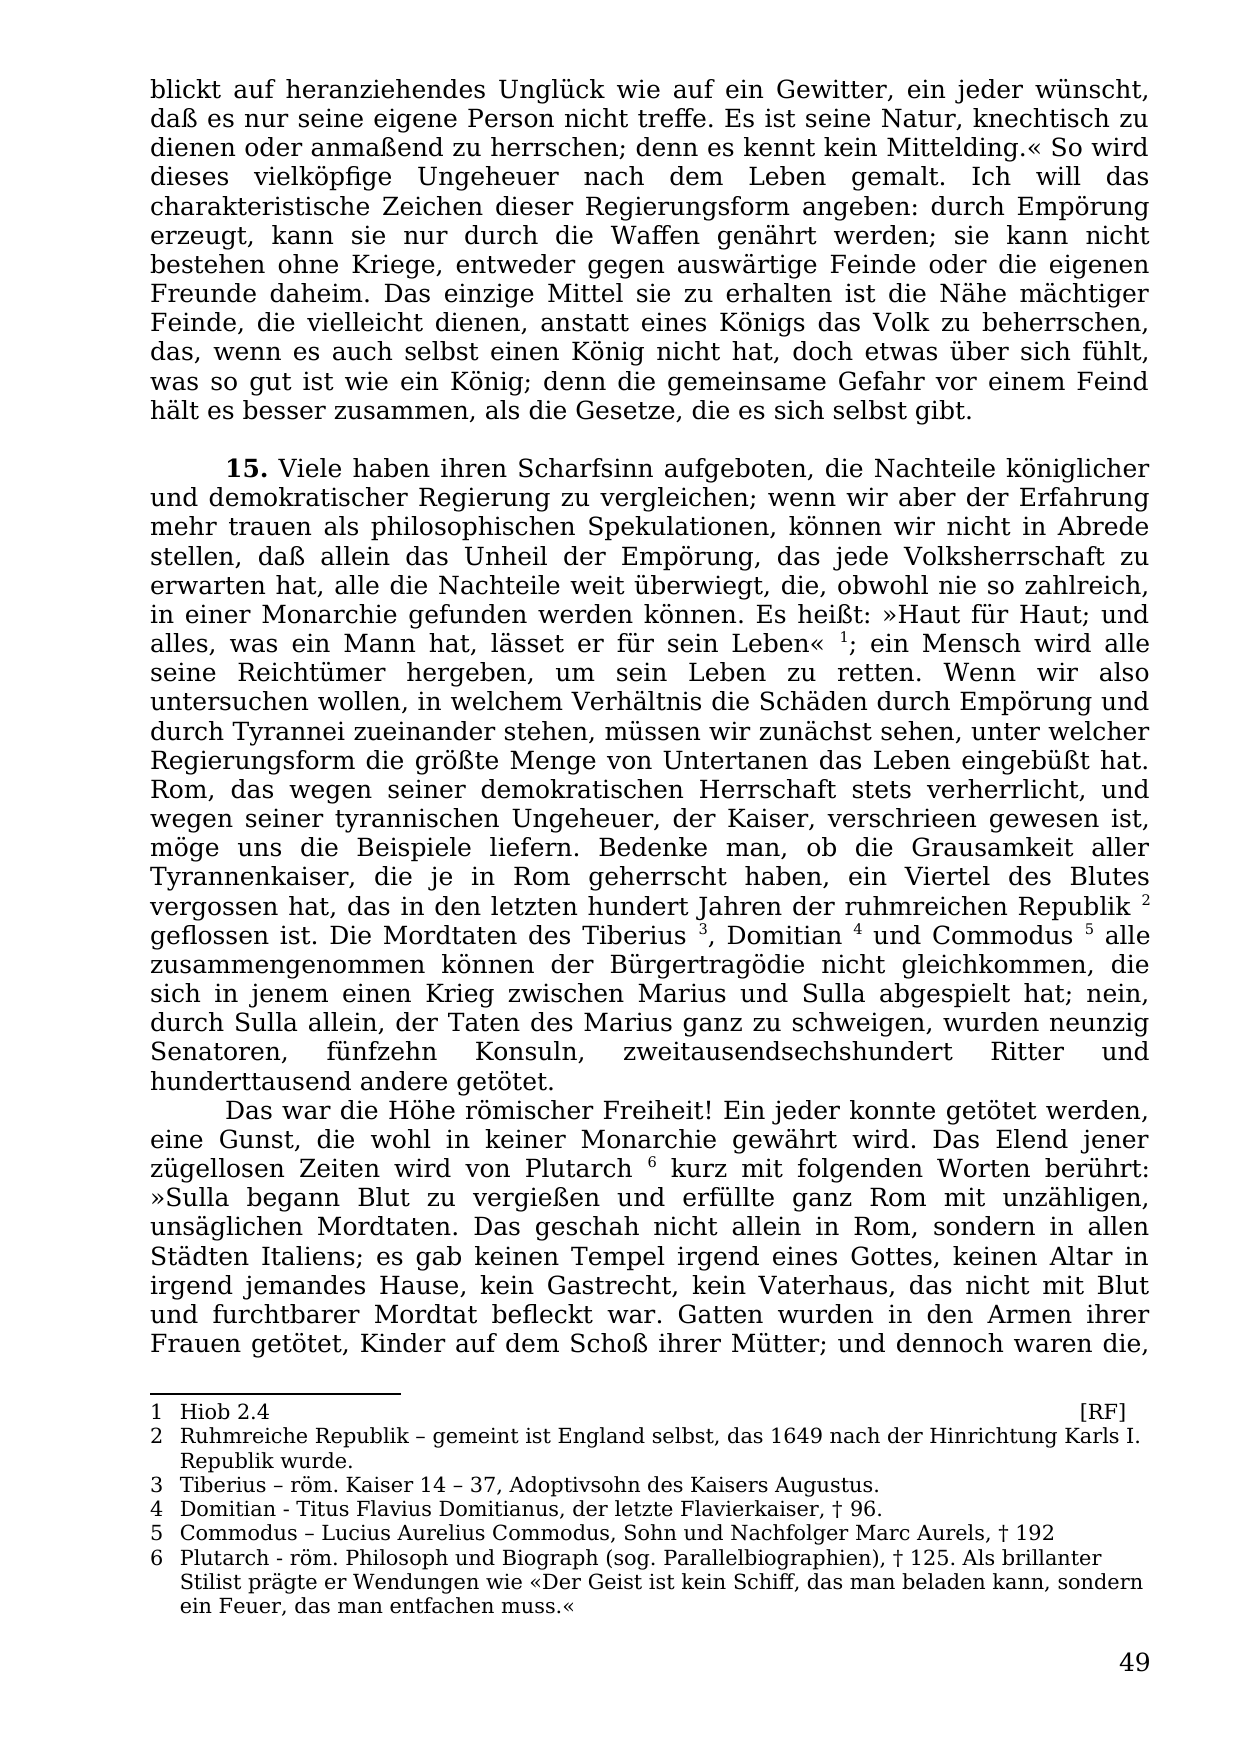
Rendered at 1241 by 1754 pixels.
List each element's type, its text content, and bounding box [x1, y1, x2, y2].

text Das war die Höhe römischer Freiheit! Ein jeder konnte getötet werden, eine Gunst, die wohl in keiner Monarchie gewährt wird. Das Elend jener zügellosen Zeiten wird von Plutarch kurz mit folgenden Worten berührt: »Sulla begann Blut zu vergießen und erfüllte ganz Rom mit unzähligen, unsäglichen Mordtaten. Das geschah nicht allein in Rom, sondern in allen Städten Italiens; es gab keinen Tempel irgend eines Gottes, keinen Altar in irgend jemandes Hause, kein Gastrecht, kein Vaterhaus, das nicht mit Blut und furchtbarer Mordtat befleckt war. Gatten wurden in den Armen ihrer Frauen getötet, Kinder auf dem Schoß ihrer Mütter; und dennoch waren die, [150, 1096, 1151, 1358]
text Hiob 2.4 [RF] [150, 1400, 1151, 1424]
text blickt auf heranziehendes Unglück wie auf ein Gewitter, ein jeder wünscht, daß es nur seine eigene Person nicht treffe. Es ist seine Natur, knechtisch zu dienen oder anmaßend zu herrschen; denn es kennt kein Mittelding.« So wird dieses vielköpfige Ungeheuer nach dem Leben gemalt. Ich will das charakteristische Zeichen dieser Regierungsform angeben: durch Empörung erzeugt, kann sie nur durch die Waffen genährt werden; sie kann nicht bestehen ohne Kriege, entweder gegen auswärtige Feinde oder die eigenen Freunde daheim. Das einzige Mittel sie zu erhalten ist die Nähe mächtiger Feinde, die vielleicht dienen, anstatt eines Königs das Volk zu beherrschen, das, wenn es auch selbst einen König nicht hat, doch etwas über sich fühlt, was so gut ist wie ein König; denn die gemeinsame Gefahr vor einem Feind hält es besser zusammen, als die Gesetze, die es sich selbst gibt. [150, 75, 1151, 425]
text Commodus – Lucius Aurelius Commodus, Sohn und Nachfolger Marc Aurels, † 192 [150, 1521, 1151, 1546]
text Tiberius – röm. Kaiser 14 – 37, Adoptivsohn des Kaisers Augustus. [150, 1473, 1151, 1497]
text 15. Viele haben ihren Scharfsinn aufgeboten, die Nachteile königlicher und demokratischer Regierung zu vergleichen; wenn wir aber der Erfahrung mehr trauen als philosophischen Spekulationen, können wir nicht in Abrede stellen, daß allein das Unheil der Empörung, das jede Volksherrschaft zu erwarten hat, alle die Nachteile weit überwiegt, die, obwohl nie so zahlreich, in einer Monarchie gefunden werden können. Es heißt: »Haut für Haut; und alles, was ein Mann hat, lässet er für sein Leben« ; ein Mensch wird alle seine Reichtümer hergeben, um sein Leben zu retten. Wenn wir also untersuchen wollen, in welchem Verhältnis die Schäden durch Empörung und durch Tyrannei zueinander stehen, müssen wir zunächst sehen, unter welcher Regierungsform die größte Menge von Untertanen das Leben eingebüßt hat. Rom, das wegen seiner demokratischen Herrschaft stets verherrlicht, und wegen seiner tyrannischen Ungeheuer, der Kaiser, verschrieen gewesen ist, möge uns die Beispiele liefern. Bedenke man, ob die Grausamkeit aller Tyrannenkaiser, die je in Rom geherrscht haben, ein Viertel des Blutes vergossen hat, das in den letzten hundert Jahren der ruhmreichen Republik geflossen ist. Die Mordtaten des Tiberius , Domitian und Commodus alle zusammengenommen können der Bürgertragödie nicht gleichkommen, die sich in jenem einen Krieg zwischen Marius und Sulla abgespielt hat; nein, durch Sulla allein, der Taten des Marius ganz zu schweigen, wurden neunzig Senatoren, fünfzehn Konsuln, zweitausendsechshundert Ritter und hunderttausend andere getötet. [150, 425, 1151, 1096]
text Plutarch - röm. Philosoph und Biograph (sog. Parallelbiographien), † 125. Als brillanter Stilist prägte er Wendungen wie «Der Geist ist kein Schiff, das man beladen kann, sondern ein Feuer, das man entfachen muss.« [150, 1546, 1151, 1618]
text Domitian - Titus Flavius Domitianus, der letzte Flavierkaiser, † 96. [150, 1497, 1151, 1521]
text Ruhmreiche Republik – gemeint ist England selbst, das 1649 nach der Hinrichtung Karls I. Republik wurde. [150, 1424, 1151, 1473]
